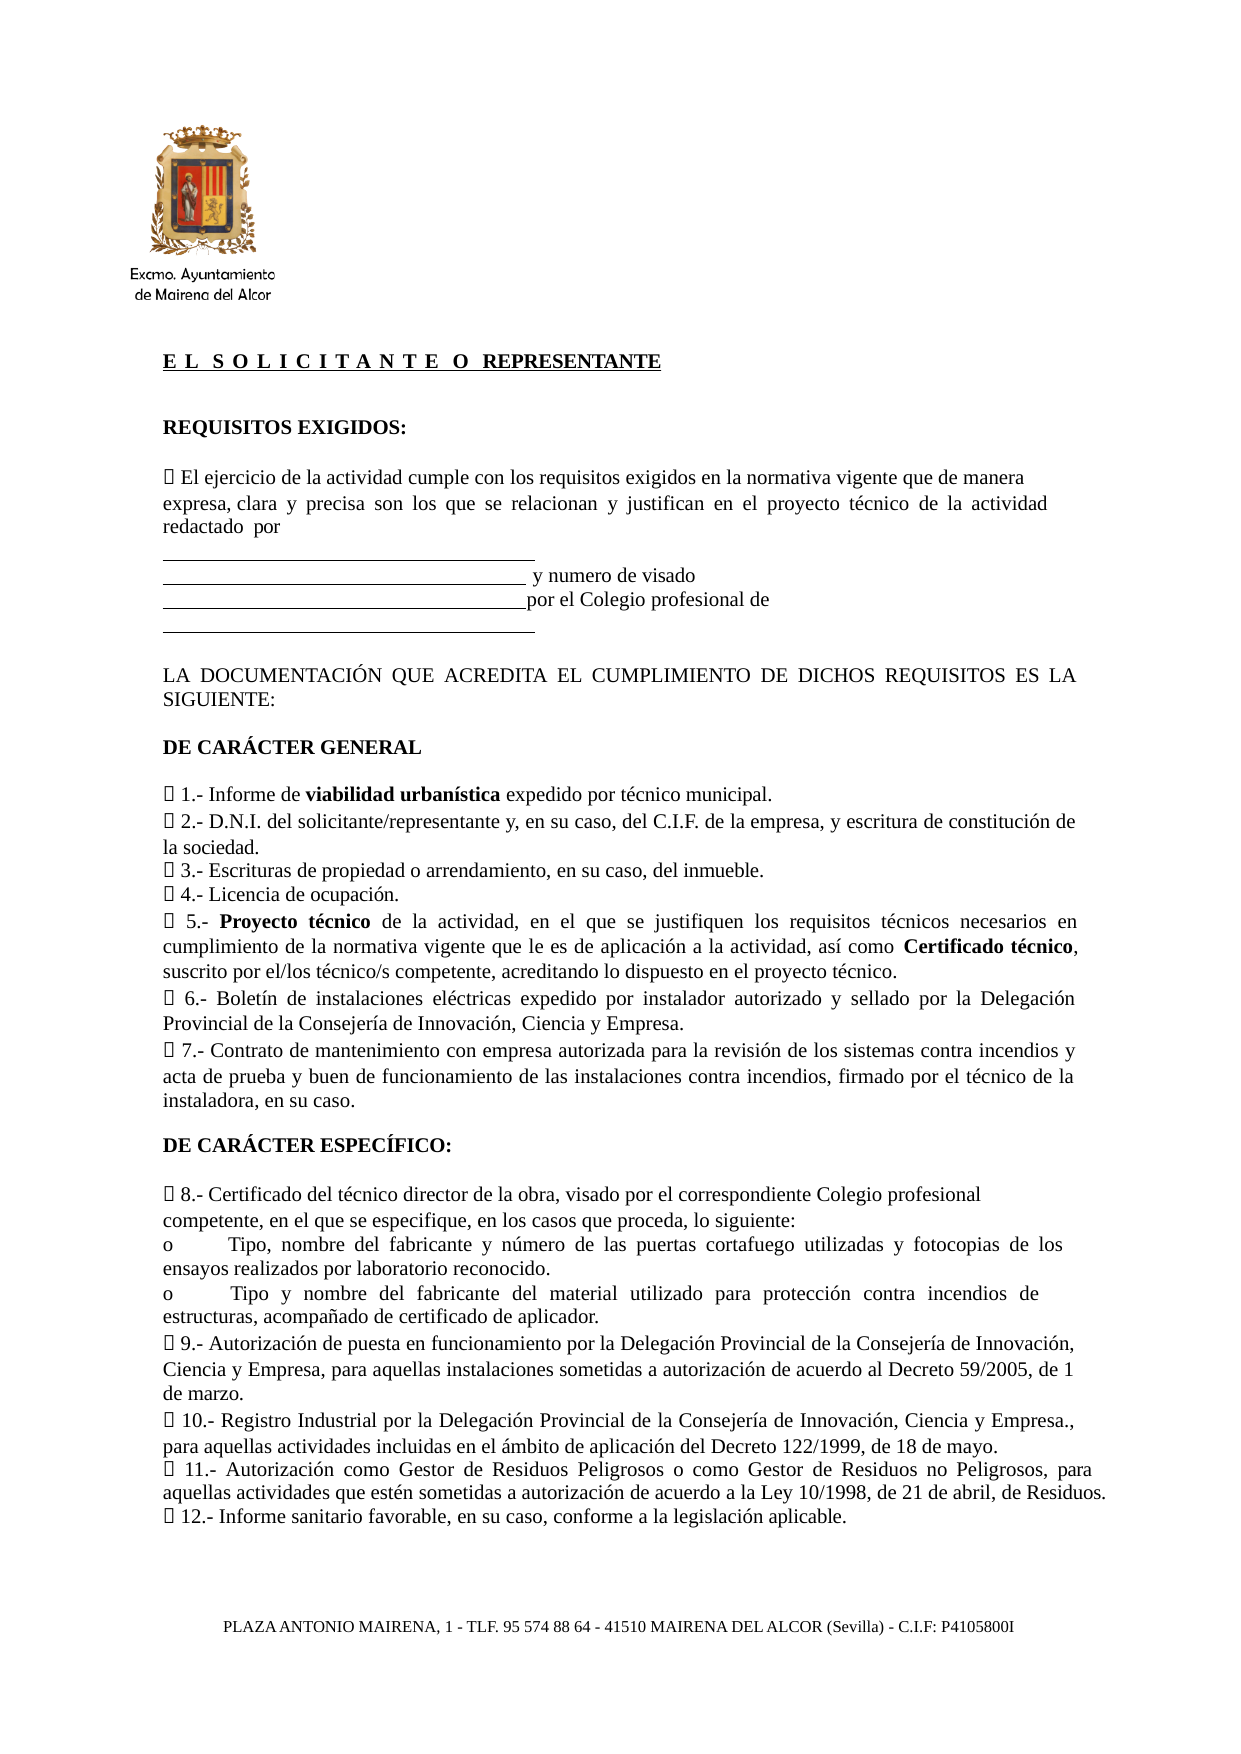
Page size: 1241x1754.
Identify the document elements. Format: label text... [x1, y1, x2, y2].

text  4.- Licencia de ocupación. [163, 882, 1122, 906]
subtitle DE CARÁCTER GENERAL [163, 735, 1122, 759]
text  10.- Registro Industrial por la Delegación Provincial de la Consejería de Innovación, Ciencia y Empresa., para aquellas actividades incluidas en el ámbito de aplicación del Decreto 122/1999, de 18 de mayo. [163, 1405, 1076, 1458]
text  8.- Certificado del técnico director de la obra, visado por el correspondiente Colegio profesional competente, en el que se especifique, en los casos que proceda, lo siguiente: [163, 1179, 1084, 1232]
subtitle DE CARÁCTER ESPECÍFICO: [163, 1132, 1122, 1157]
text LA DOCUMENTACIÓN QUE ACREDITA EL CUMPLIMIENTO DE DICHOS REQUISITOS ES LA SIGUIENTE: [163, 663, 1122, 711]
text  2.- D.N.I. del solicitante/representante y, en su caso, del C.I.F. de la empresa, y escritura de constitución de la sociedad. [163, 806, 1076, 859]
text  1.- Informe de viabilidad urbanística expedido por técnico municipal. [163, 782, 1122, 806]
text  7.- Contrato de mantenimiento con empresa autorizada para la revisión de los sistemas contra incendios y acta de prueba y buen de funcionamiento de las instalaciones contra incendios, firmado por el técnico de la instaladora, en su caso. [163, 1035, 1076, 1112]
text  5.- Proyecto técnico de la actividad, en el que se justifiquen los requisitos técnicos necesarios en cumplimiento de la normativa vigente que le es de aplicación a la actividad, así como Certificado técnico, suscrito por el/los técnico/s competente, acreditando lo dispuesto en el proyecto técnico. [163, 906, 1078, 983]
list Tipo, nombre del fabricante y número de las puertas cortafuego utilizadas y fotocopias de los ensayos realizados por laboratorio reconocido. [163, 1232, 1076, 1280]
text y numero de visado por el Colegio profesional de [163, 539, 1078, 635]
text  12.- Informe sanitario favorable, en su caso, conforme a la legislación aplicable. [163, 1504, 1122, 1528]
list Tipo y nombre del fabricante del material utilizado para protección contra incendios de estructuras, acompañado de certificado de aplicador. [163, 1280, 1077, 1328]
subtitle EL SOLICITANTE O REPRESENTANTE [163, 349, 1122, 373]
text  11.- Autorización como Gestor de Residuos Peligrosos o como Gestor de Residuos no Peligrosos, para [163, 1458, 1122, 1481]
text  El ejercicio de la actividad cumple con los requisitos exigidos en la normativa vigente que de manera expresa, clara y precisa son los que se relacionan y justifican en el proyecto técnico de la actividad redactado por [163, 462, 1078, 538]
text  9.- Autorización de puesta en funcionamiento por la Delegación Provincial de la Consejería de Innovación, Ciencia y Empresa, para aquellas instalaciones sometidas a autorización de acuerdo al Decreto 59/2005, de 1 de marzo. [163, 1328, 1076, 1405]
text  6.- Boletín de instalaciones eléctricas expedido por instalador autorizado y sellado por la Delegación Provincial de la Consejería de Innovación, Ciencia y Empresa. [163, 983, 1077, 1035]
picture [129, 122, 275, 300]
text REQUISITOS EXIGIDOS: [163, 415, 1122, 439]
text aquellas actividades que estén sometidas a autorización de acuerdo a la Ley 10/1998, de 21 de abril, de Residuos. [163, 1481, 1122, 1504]
text  3.- Escrituras de propiedad o arrendamiento, en su caso, del inmueble. [163, 859, 1122, 882]
